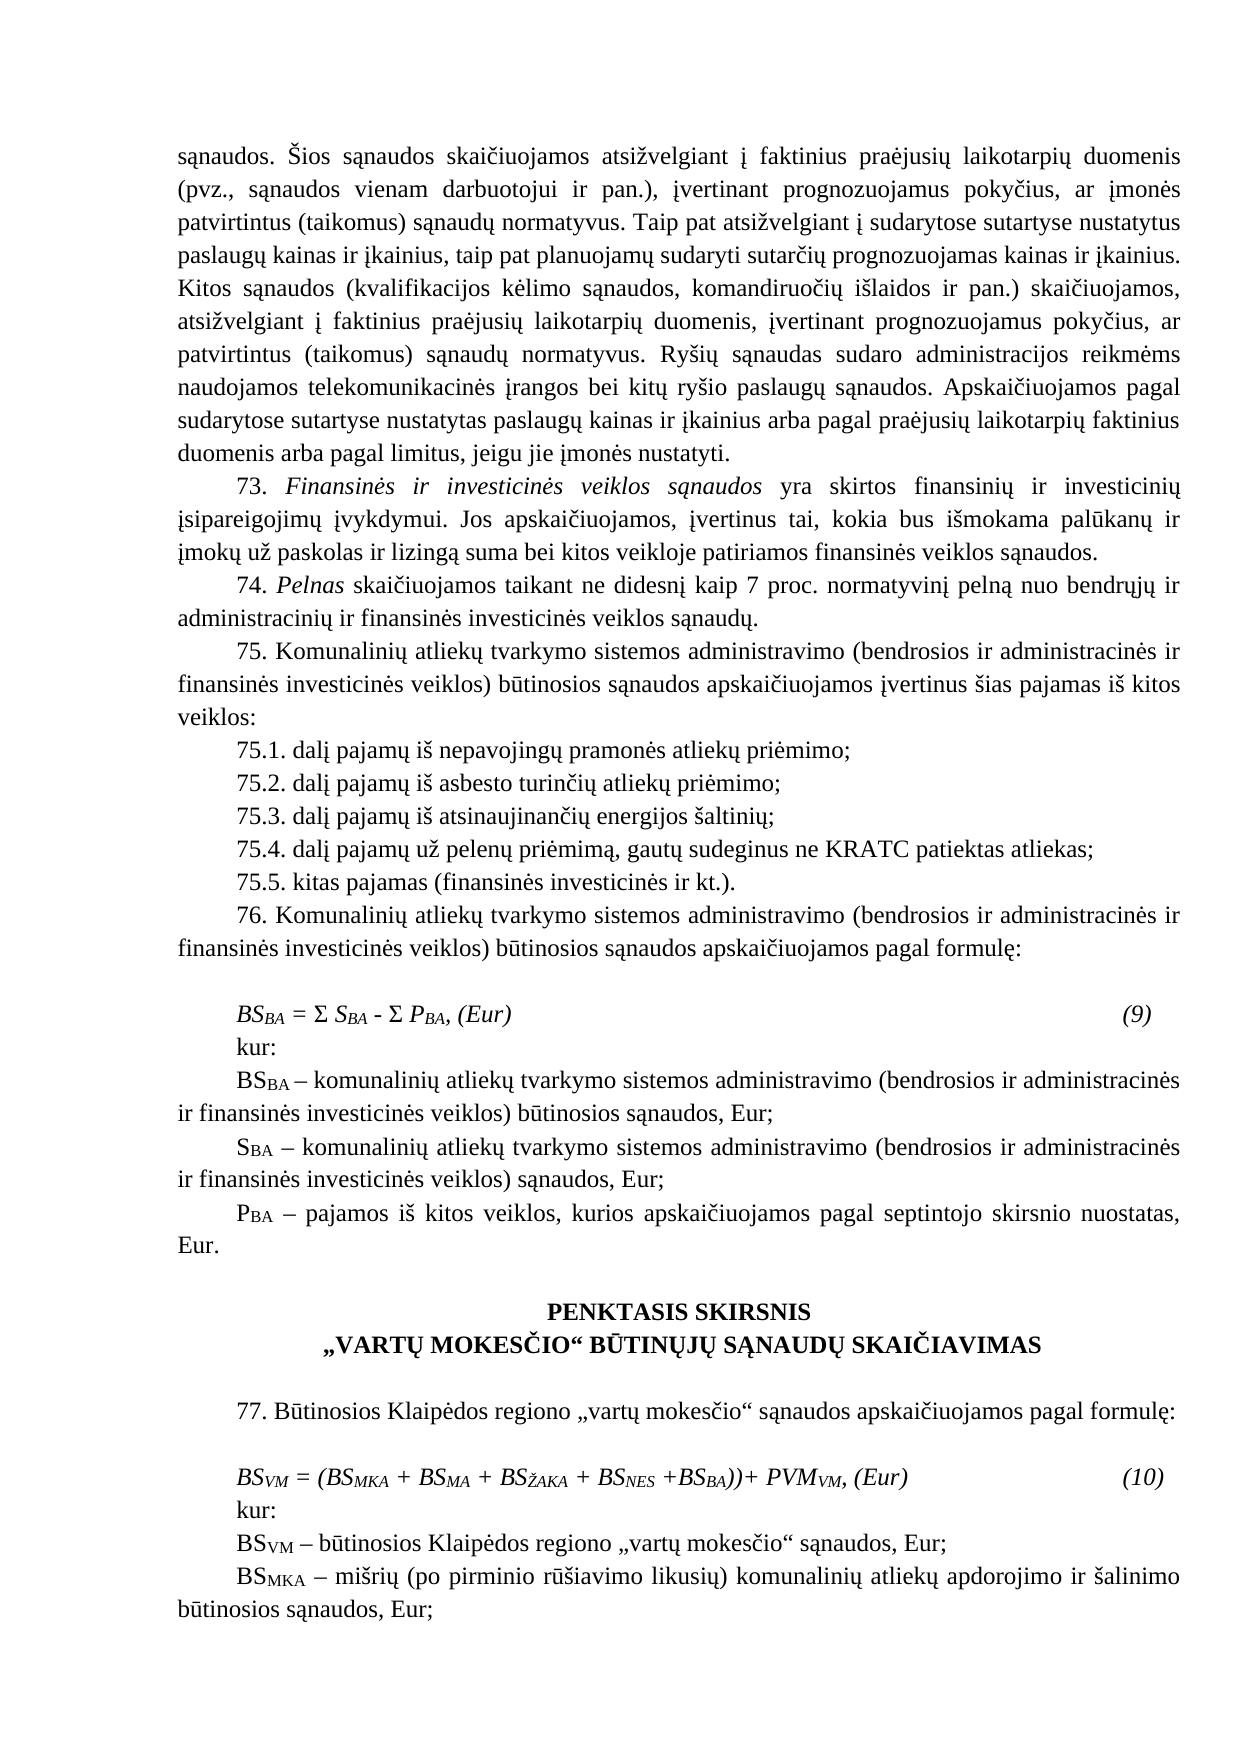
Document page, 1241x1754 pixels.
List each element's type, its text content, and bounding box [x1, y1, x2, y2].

text 75.1. dalį pajamų iš nepavojingų pramonės atliekų priėmimo; [177, 735, 1181, 764]
text 74. Pelnas skaičiuojamos taikant ne didesnį kaip 7 proc. normatyvinį pelną nuo bendrųjų ir administracinių ir finansinės investicinės veiklos sąnaudų. [177, 570, 1181, 632]
text PBA – pajamos iš kitos veiklos, kurios apskaičiuojamos pagal septintojo skirsnio nuostatas, Eur. [177, 1198, 1181, 1259]
text kur: [177, 1032, 1181, 1061]
text „VARTŲ MOKESČIO“ BŪTINŲJŲ SĄNAUDŲ SKAIČIAVIMAS [177, 1330, 1181, 1358]
text SBA – komunalinių atliekų tvarkymo sistemos administravimo (bendrosios ir administracinės ir finansinės investicinės veiklos) sąnaudos, Eur; [177, 1132, 1181, 1193]
text BSVM – būtinosios Klaipėdos regiono „vartų mokesčio“ sąnaudos, Eur; [177, 1528, 1181, 1557]
text BSVM = (BSMKA + BSMA + BSŽAKA + BSNES +BSBA))+ PVMVM, (Eur) (10) [177, 1462, 1181, 1491]
text BSMKA – mišrių (po pirminio rūšiavimo likusių) komunalinių atliekų apdorojimo ir šalinimo būtinosios sąnaudos, Eur; [177, 1561, 1181, 1623]
text 75.2. dalį pajamų iš asbesto turinčių atliekų priėmimo; [177, 768, 1181, 797]
text 77. Būtinosios Klaipėdos regiono „vartų mokesčio“ sąnaudos apskaičiuojamos pagal formulę: [177, 1396, 1181, 1424]
text BSBA = Σ SBA - Σ PBA, (Eur) (9) [177, 999, 1181, 1028]
text 73. Finansinės ir investicinės veiklos sąnaudos yra skirtos finansinių ir investicinių įsipareigojimų įvykdymui. Jos apskaičiuojamos, įvertinus tai, kokia bus išmokama palūkanų ir įmokų už paskolas ir lizingą suma bei kitos veikloje patiriamos finansinės veiklos sąnaudos. [177, 471, 1181, 566]
text 76. Komunalinių atliekų tvarkymo sistemos administravimo (bendrosios ir administracinės ir finansinės investicinės veiklos) būtinosios sąnaudos apskaičiuojamos pagal formulę: [177, 900, 1181, 962]
text 75.4. dalį pajamų už pelenų priėmimą, gautų sudeginus ne KRATC patiektas atliekas; [177, 834, 1181, 863]
text BSBA – komunalinių atliekų tvarkymo sistemos administravimo (bendrosios ir administracinės ir finansinės investicinės veiklos) būtinosios sąnaudos, Eur; [177, 1066, 1181, 1127]
text sąnaudos. Šios sąnaudos skaičiuojamos atsižvelgiant į faktinius praėjusių laikotarpių duomenis (pvz., sąnaudos vienam darbuotojui ir pan.), įvertinant prognozuojamus pokyčius, ar įmonės patvirtintus (taikomus) sąnaudų normatyvus. Taip pat atsižvelgiant į sudarytose sutartyse nustatytus paslaugų kainas ir įkainius, taip pat planuojamų sudaryti sutarčių prognozuojamas kainas ir įkainius. Kitos sąnaudos (kvalifikacijos kėlimo sąnaudos, komandiruočių išlaidos ir pan.) skaičiuojamos, atsižvelgiant į faktinius praėjusių laikotarpių duomenis, įvertinant prognozuojamus pokyčius, ar patvirtintus (taikomus) sąnaudų normatyvus. Ryšių sąnaudas sudaro administracijos reikmėms naudojamos telekomunikacinės įrangos bei kitų ryšio paslaugų sąnaudos. Apskaičiuojamos pagal sudarytose sutartyse nustatytas paslaugų kainas ir įkainius arba pagal praėjusių laikotarpių faktinius duomenis arba pagal limitus, jeigu jie įmonės nustatyti. [177, 141, 1181, 467]
text 75.5. kitas pajamas (finansinės investicinės ir kt.). [177, 867, 1181, 896]
text 75. Komunalinių atliekų tvarkymo sistemos administravimo (bendrosios ir administracinės ir finansinės investicinės veiklos) būtinosios sąnaudos apskaičiuojamos įvertinus šias pajamas iš kitos veiklos: [177, 636, 1181, 731]
text kur: [177, 1495, 1181, 1523]
text 75.3. dalį pajamų iš atsinaujinančių energijos šaltinių; [177, 801, 1181, 830]
text PENKTASIS SKIRSNIS [177, 1297, 1181, 1325]
